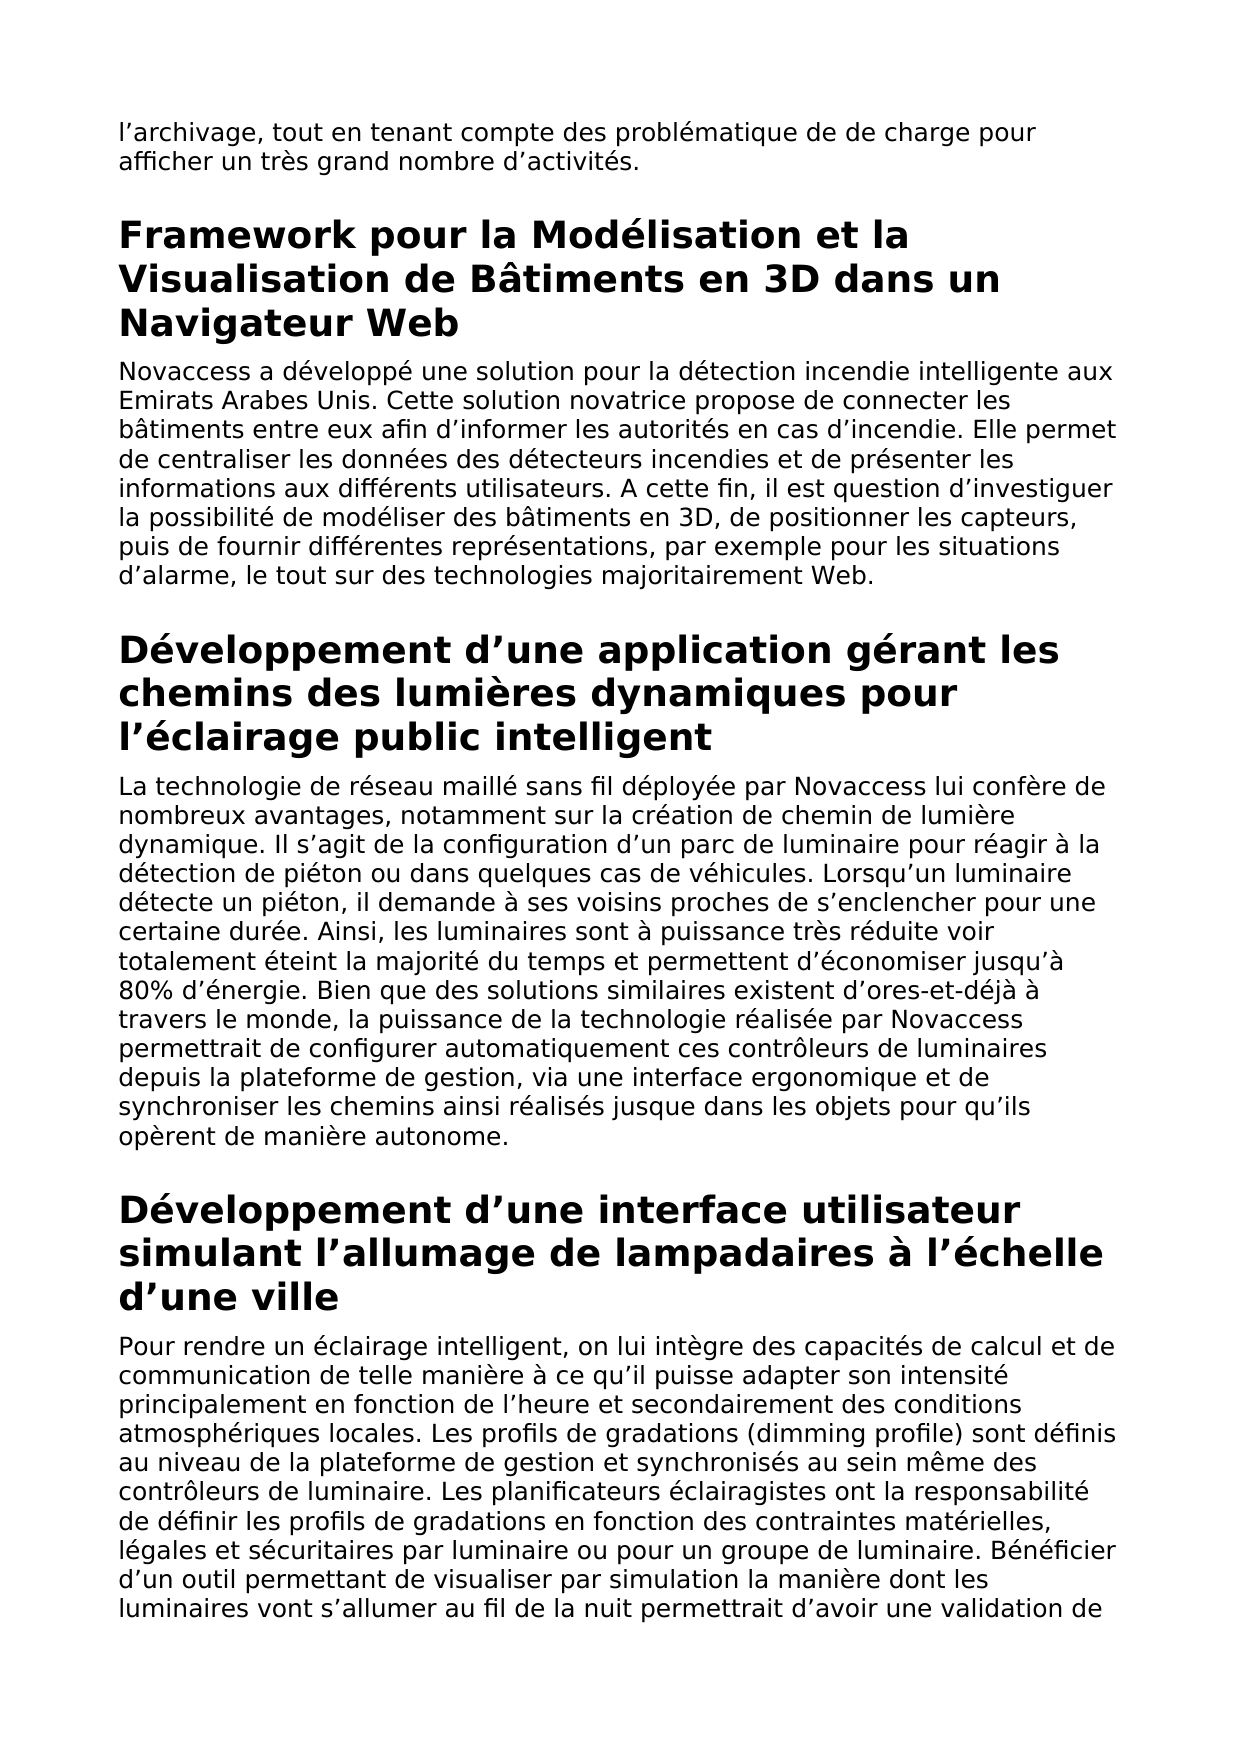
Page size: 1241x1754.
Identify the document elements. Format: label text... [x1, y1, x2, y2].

subtitle Développement d’une application gérant les chemins des lumières dynamiques pour l’éclairage public intelligent [118, 628, 1122, 759]
subtitle Framework pour la Modélisation et la Visualisation de Bâtiments en 3D dans un Navigateur Web [118, 214, 1122, 345]
text La technologie de réseau maillé sans fil déployée par Novaccess lui confère de nombreux avantages, notamment sur la création de chemin de lumière dynamique. Il s’agit de la configuration d’un parc de luminaire pour réagir à la détection de piéton ou dans quelques cas de véhicules. Lorsqu’un luminaire détecte un piéton, il demande à ses voisins proches de s’enclencher pour une certaine durée. Ainsi, les luminaires sont à puissance très réduite voir totalement éteint la majorité du temps et permettent d’économiser jusqu’à 80% d’énergie. Bien que des solutions similaires existent d’ores-et-déjà à travers le monde, la puissance de la technologie réalisée par Novaccess permettrait de configurer automatiquement ces contrôleurs de luminaires depuis la plateforme de gestion, via une interface ergonomique et de synchroniser les chemins ainsi réalisés jusque dans les objets pour qu’ils opèrent de manière autonome. [118, 772, 1122, 1151]
text Novaccess a développé une solution pour la détection incendie intelligente aux Emirats Arabes Unis. Cette solution novatrice propose de connecter les bâtiments entre eux afin d’informer les autorités en cas d’incendie. Elle permet de centraliser les données des détecteurs incendies et de présenter les informations aux différents utilisateurs. A cette fin, il est question d’investiguer la possibilité de modéliser des bâtiments en 3D, de positionner les capteurs, puis de fournir différentes représentations, par exemple pour les situations d’alarme, le tout sur des technologies majoritairement Web. [118, 357, 1122, 591]
text Pour rendre un éclairage intelligent, on lui intègre des capacités de calcul et de communication de telle manière à ce qu’il puisse adapter son intensité principalement en fonction de l’heure et secondairement des conditions atmosphériques locales. Les profils de gradations (dimming profile) sont définis au niveau de la plateforme de gestion et synchronisés au sein même des contrôleurs de luminaire. Les planificateurs éclairagistes ont la responsabilité de définir les profils de gradations en fonction des contraintes matérielles, légales et sécuritaires par luminaire ou pour un groupe de luminaire. Bénéficier d’un outil permettant de visualiser par simulation la manière dont les luminaires vont s’allumer au fil de la nuit permettrait d’avoir une validation de [118, 1332, 1122, 1623]
text l’archivage, tout en tenant compte des problématique de de charge pour afficher un très grand nombre d’activités. [118, 118, 1122, 176]
subtitle Développement d’une interface utilisateur simulant l’allumage de lampadaires à l’échelle d’une ville [118, 1188, 1122, 1319]
